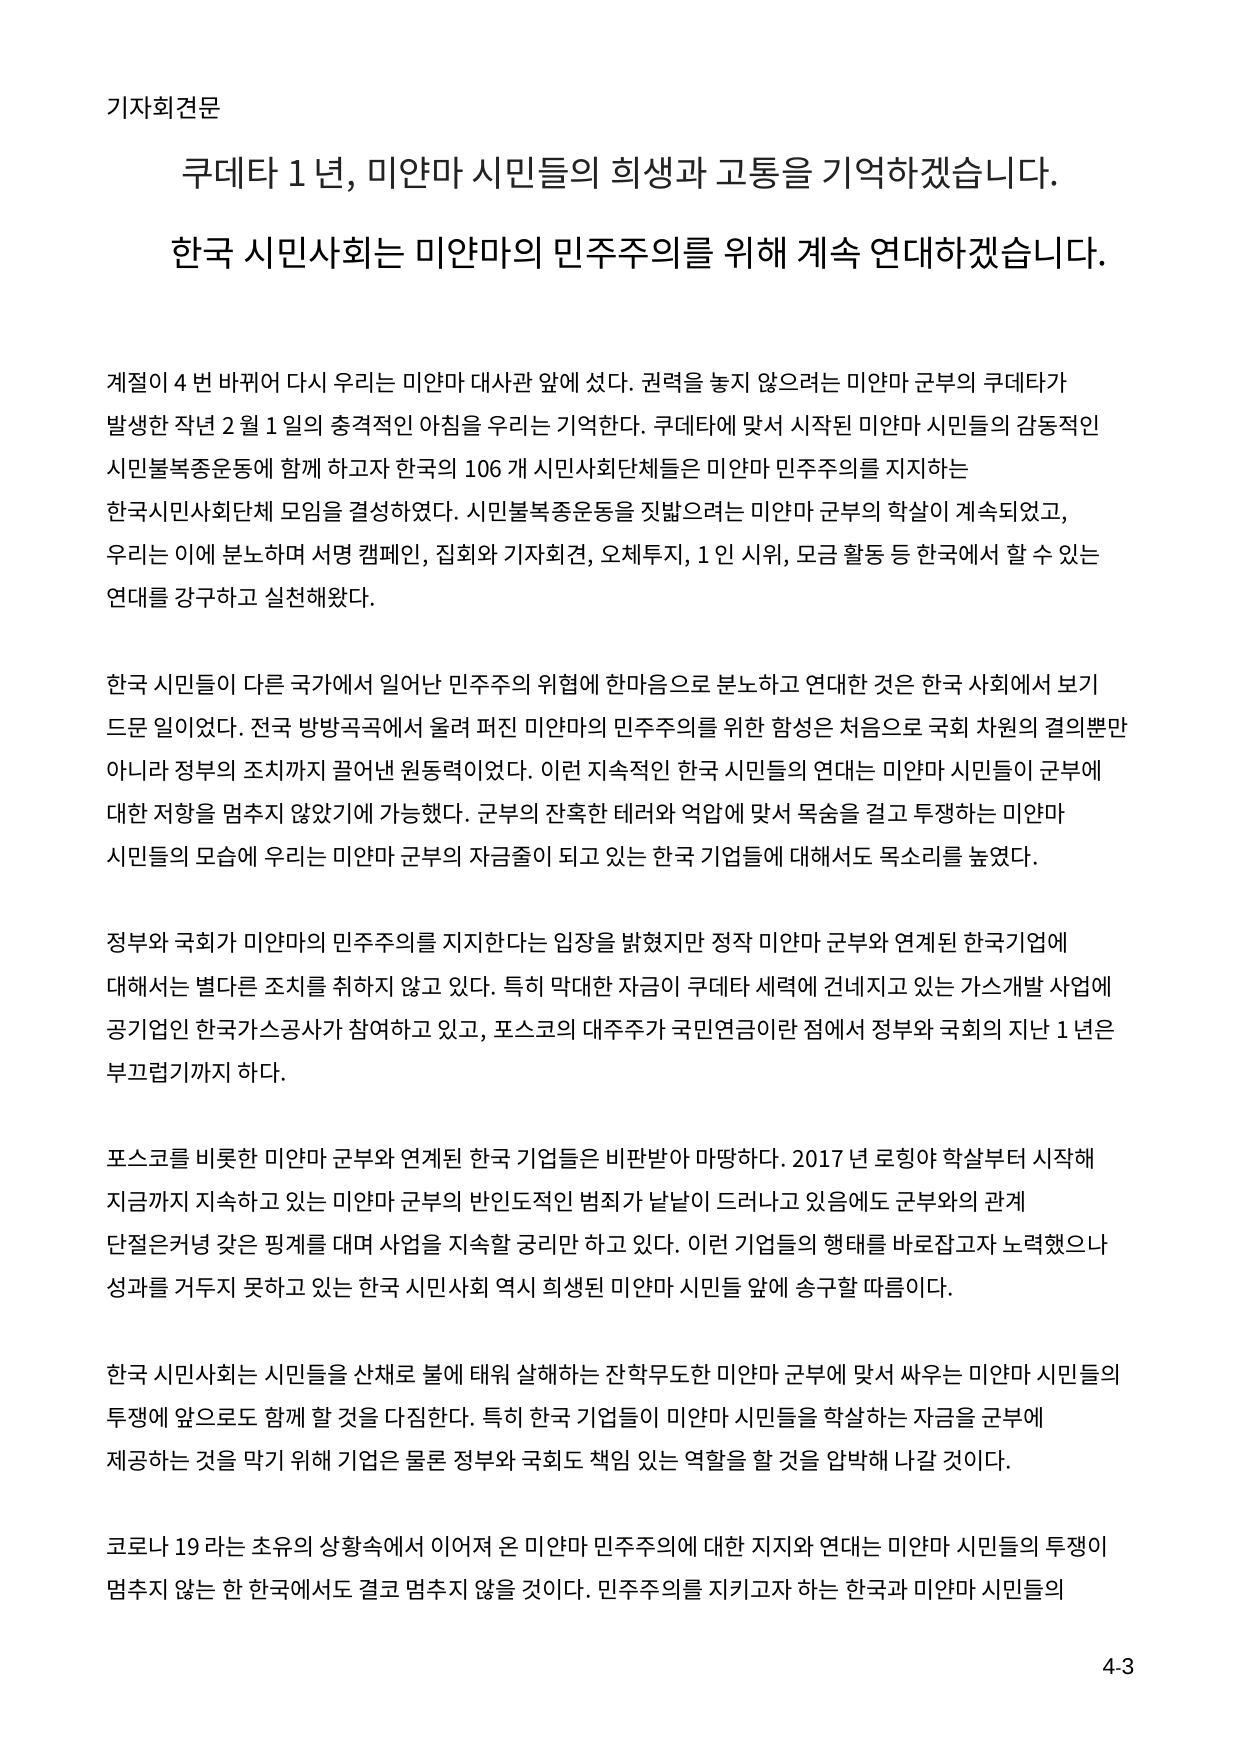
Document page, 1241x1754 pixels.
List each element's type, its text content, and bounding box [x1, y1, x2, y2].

text 코로나19라는 초유의 상황속에서 이어져 온 미얀마 민주주의에 대한 지지와 연대는 미얀마 시민들의 투쟁이 멈추지 않는 한 한국에서도 결코 멈추지 않을 것이다. 민주주의를 지키고자 하는 한국과 미얀마 시민들의 [106, 1529, 1134, 1605]
text 한국 시민들이 다른 국가에서 일어난 민주주의 위협에 한마음으로 분노하고 연대한 것은 한국 사회에서 보기 드문 일이었다. 전국 방방곡곡에서 울려 퍼진 미얀마의 민주주의를 위한 함성은 처음으로 국회 차원의 결의뿐만 아니라 정부의 조치까지 끌어낸 원동력이었다. 이런 지속적인 한국 시민들의 연대는 미얀마 시민들이 군부에 대한 저항을 멈추지 않았기에 가능했다. 군부의 잔혹한 테러와 억압에 맞서 목숨을 걸고 투쟁하는 미얀마 시민들의 모습에 우리는 미얀마 군부의 자금줄이 되고 있는 한국 기업들에 대해서도 목소리를 높였다. [106, 667, 1134, 872]
subtitle 쿠데타 1년, 미얀마 시민들의 희생과 고통을 기억하겠습니다. [106, 146, 1134, 197]
text 포스코를 비롯한 미얀마 군부와 연계된 한국 기업들은 비판받아 마땅하다. 2017년 로힝야 학살부터 시작해 지금까지 지속하고 있는 미얀마 군부의 반인도적인 범죄가 낱낱이 드러나고 있음에도 군부와의 관계 단절은커녕 갖은 핑계를 대며 사업을 지속할 궁리만 하고 있다. 이런 기업들의 행태를 바로잡고자 노력했으나 성과를 거두지 못하고 있는 한국 시민사회 역시 희생된 미얀마 시민들 앞에 송구할 따름이다. [106, 1141, 1134, 1303]
text 기자회견문 [106, 88, 1134, 125]
text 계절이 4번 바뀌어 다시 우리는 미얀마 대사관 앞에 섰다. 권력을 놓지 않으려는 미얀마 군부의 쿠데타가 발생한 작년 2월 1일의 충격적인 아침을 우리는 기억한다. 쿠데타에 맞서 시작된 미얀마 시민들의 감동적인 시민불복종운동에 함께 하고자 한국의 106개 시민사회단체들은 미얀마 민주주의를 지지하는 한국시민사회단체 모임을 결성하였다. 시민불복종운동을 짓밟으려는 미얀마 군부의 학살이 계속되었고, 우리는 이에 분노하며 서명 캠페인, 집회와 기자회견, 오체투지, 1인 시위, 모금 활동 등 한국에서 할 수 있는 연대를 강구하고 실천해왔다. [106, 365, 1134, 613]
text 한국 시민사회는 미얀마의 민주주의를 위해 계속 연대하겠습니다. [144, 225, 1134, 277]
text 정부와 국회가 미얀마의 민주주의를 지지한다는 입장을 밝혔지만 정작 미얀마 군부와 연계된 한국기업에 대해서는 별다른 조치를 취하지 않고 있다. 특히 막대한 자금이 쿠데타 세력에 건네지고 있는 가스개발 사업에 공기업인 한국가스공사가 참여하고 있고, 포스코의 대주주가 국민연금이란 점에서 정부와 국회의 지난 1년은 부끄럽기까지 하다. [106, 925, 1134, 1088]
text 한국 시민사회는 시민들을 산채로 불에 태워 살해하는 잔학무도한 미얀마 군부에 맞서 싸우는 미얀마 시민들의 투쟁에 앞으로도 함께 할 것을 다짐한다. 특히 한국 기업들이 미얀마 시민들을 학살하는 자금을 군부에 제공하는 것을 막기 위해 기업은 물론 정부와 국회도 책임 있는 역할을 할 것을 압박해 나갈 것이다. [106, 1357, 1134, 1476]
